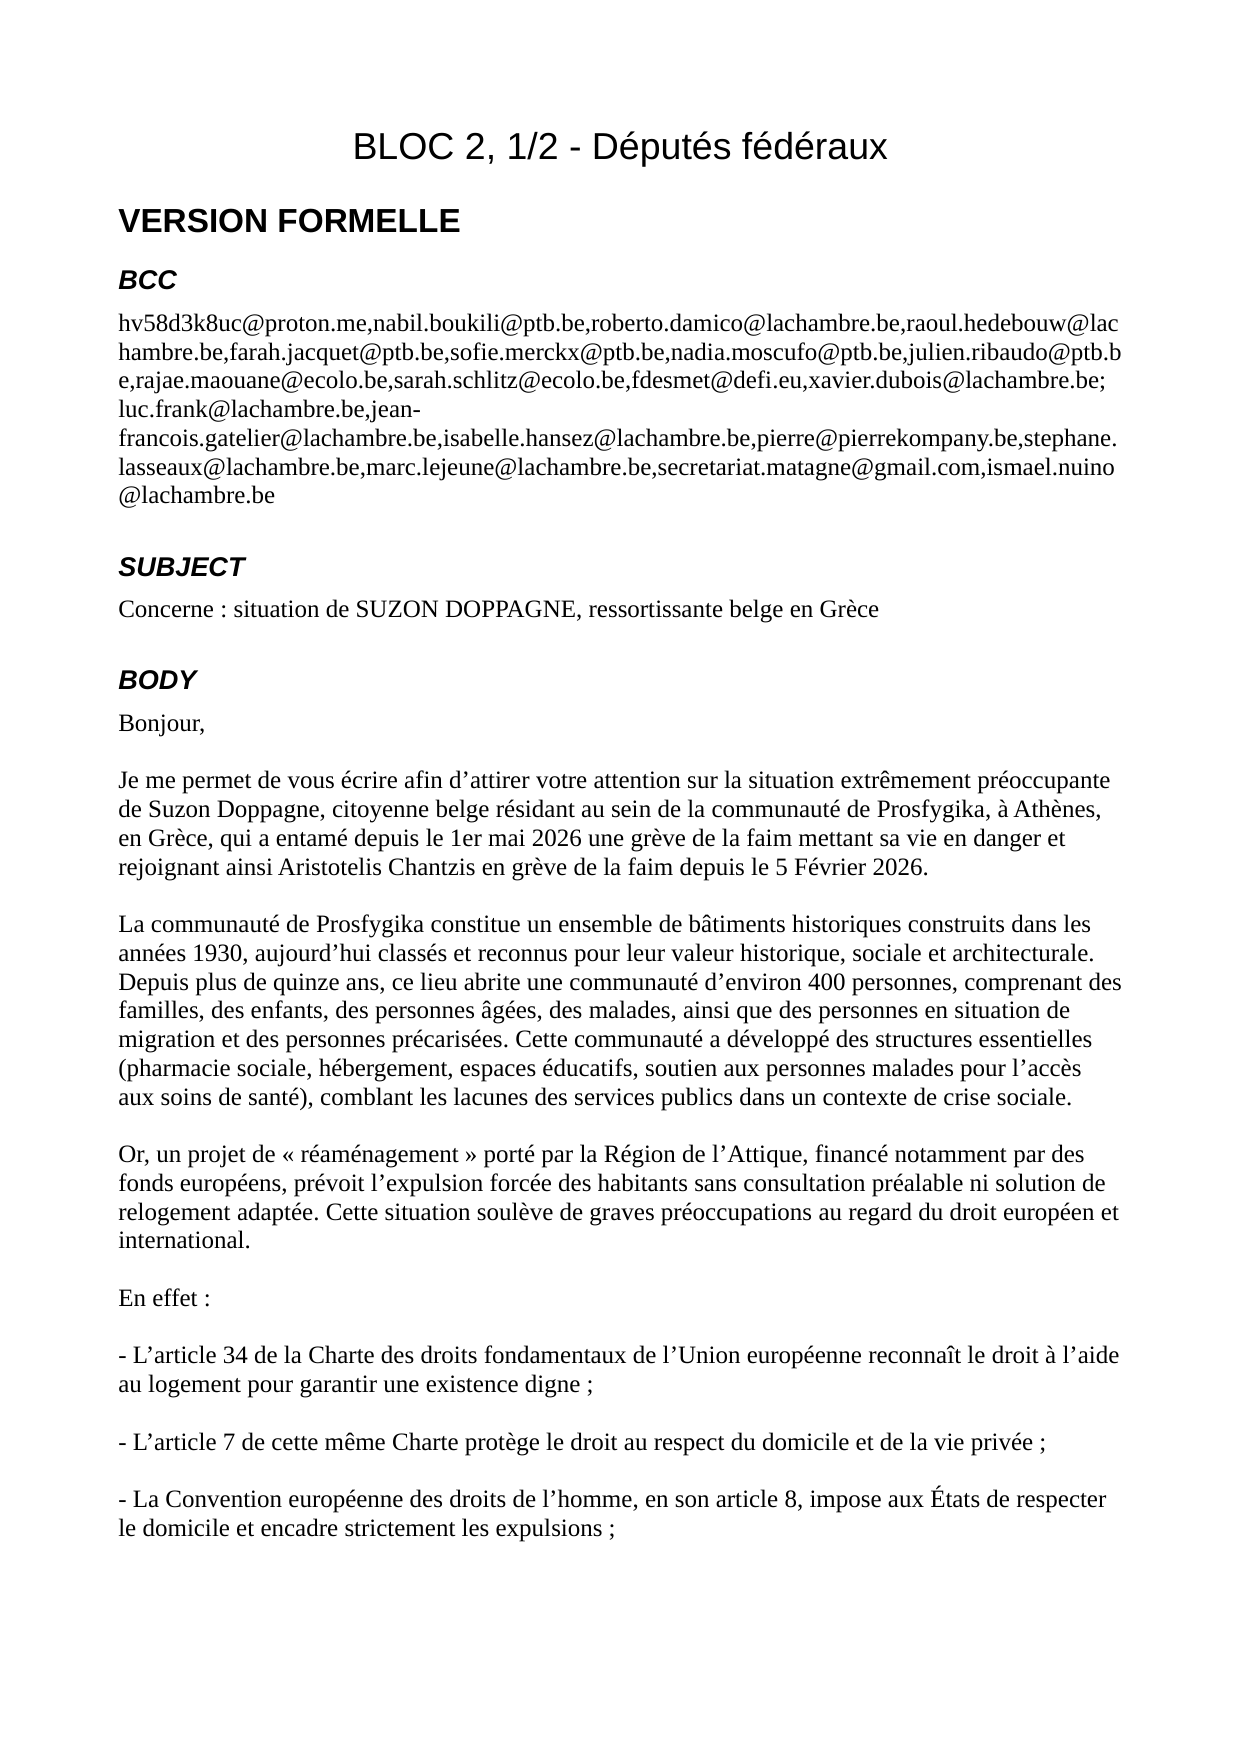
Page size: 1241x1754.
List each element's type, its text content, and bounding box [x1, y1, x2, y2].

subtitle BODY [118, 664, 1122, 696]
subtitle BCC [118, 264, 1122, 296]
text - L’article 34 de la Charte des droits fondamentaux de l’Union européenne reconnaît le droit à l’aide au logement pour garantir une existence digne ; [118, 1341, 1122, 1398]
text Bonjour, [118, 708, 1122, 737]
text En effet : [118, 1283, 1122, 1312]
text La communauté de Prosfygika constitue un ensemble de bâtiments historiques construits dans les années 1930, aujourd’hui classés et reconnus pour leur valeur historique, sociale et architecturale. Depuis plus de quinze ans, ce lieu abrite une communauté d’environ 400 personnes, comprenant des familles, des enfants, des personnes âgées, des malades, ainsi que des personnes en situation de migration et des personnes précarisées. Cette communauté a développé des structures essentielles (pharmacie sociale, hébergement, espaces éducatifs, soutien aux personnes malades pour l’accès aux soins de santé), comblant les lacunes des services publics dans un contexte de crise sociale. [118, 909, 1122, 1111]
text - La Convention européenne des droits de l’homme, en son article 8, impose aux États de respecter le domicile et encadre strictement les expulsions ; [118, 1484, 1122, 1542]
subtitle SUBJECT [118, 551, 1122, 582]
text - L’article 7 de cette même Charte protège le droit au respect du domicile et de la vie privée ; [118, 1427, 1122, 1456]
subtitle VERSION FORMELLE [118, 201, 1122, 239]
text Je me permet de vous écrire afin d’attirer votre attention sur la situation extrêmement préoccupante de Suzon Doppagne, citoyenne belge résidant au sein de la communauté de Prosfygika, à Athènes, en Grèce, qui a entamé depuis le 1er mai 2026 une grève de la faim mettant sa vie en danger et rejoignant ainsi Aristotelis Chantzis en grève de la faim depuis le 5 Février 2026. [118, 766, 1122, 881]
text Or, un projet de « réaménagement » porté par la Région de l’Attique, financé notamment par des fonds européens, prévoit l’expulsion forcée des habitants sans consultation préalable ni solution de relogement adaptée. Cette situation soulève de graves préoccupations au regard du droit européen et international. [118, 1139, 1122, 1254]
subtitle BLOC 2, 1/2 - Députés fédéraux [118, 124, 1122, 167]
text hv58d3k8uc@proton.me,nabil.boukili@ptb.be,roberto.damico@lachambre.be,raoul.hedebouw@lachambre.be,farah.jacquet@ptb.be,sofie.merckx@ptb.be,nadia.moscufo@ptb.be,julien.ribaudo@ptb.be,rajae.maouane@ecolo.be,sarah.schlitz@ecolo.be,fdesmet@defi.eu,xavier.dubois@lachambre.be; luc.frank@lachambre.be,jean-francois.gatelier@lachambre.be,isabelle.hansez@lachambre.be,pierre@pierrekompany.be,stephane.lasseaux@lachambre.be,marc.lejeune@lachambre.be,secretariat.matagne@gmail.com,ismael.nuino@lachambre.be [118, 308, 1122, 509]
text Concerne : situation de SUZON DOPPAGNE, ressortissante belge en Grèce [118, 594, 1122, 623]
